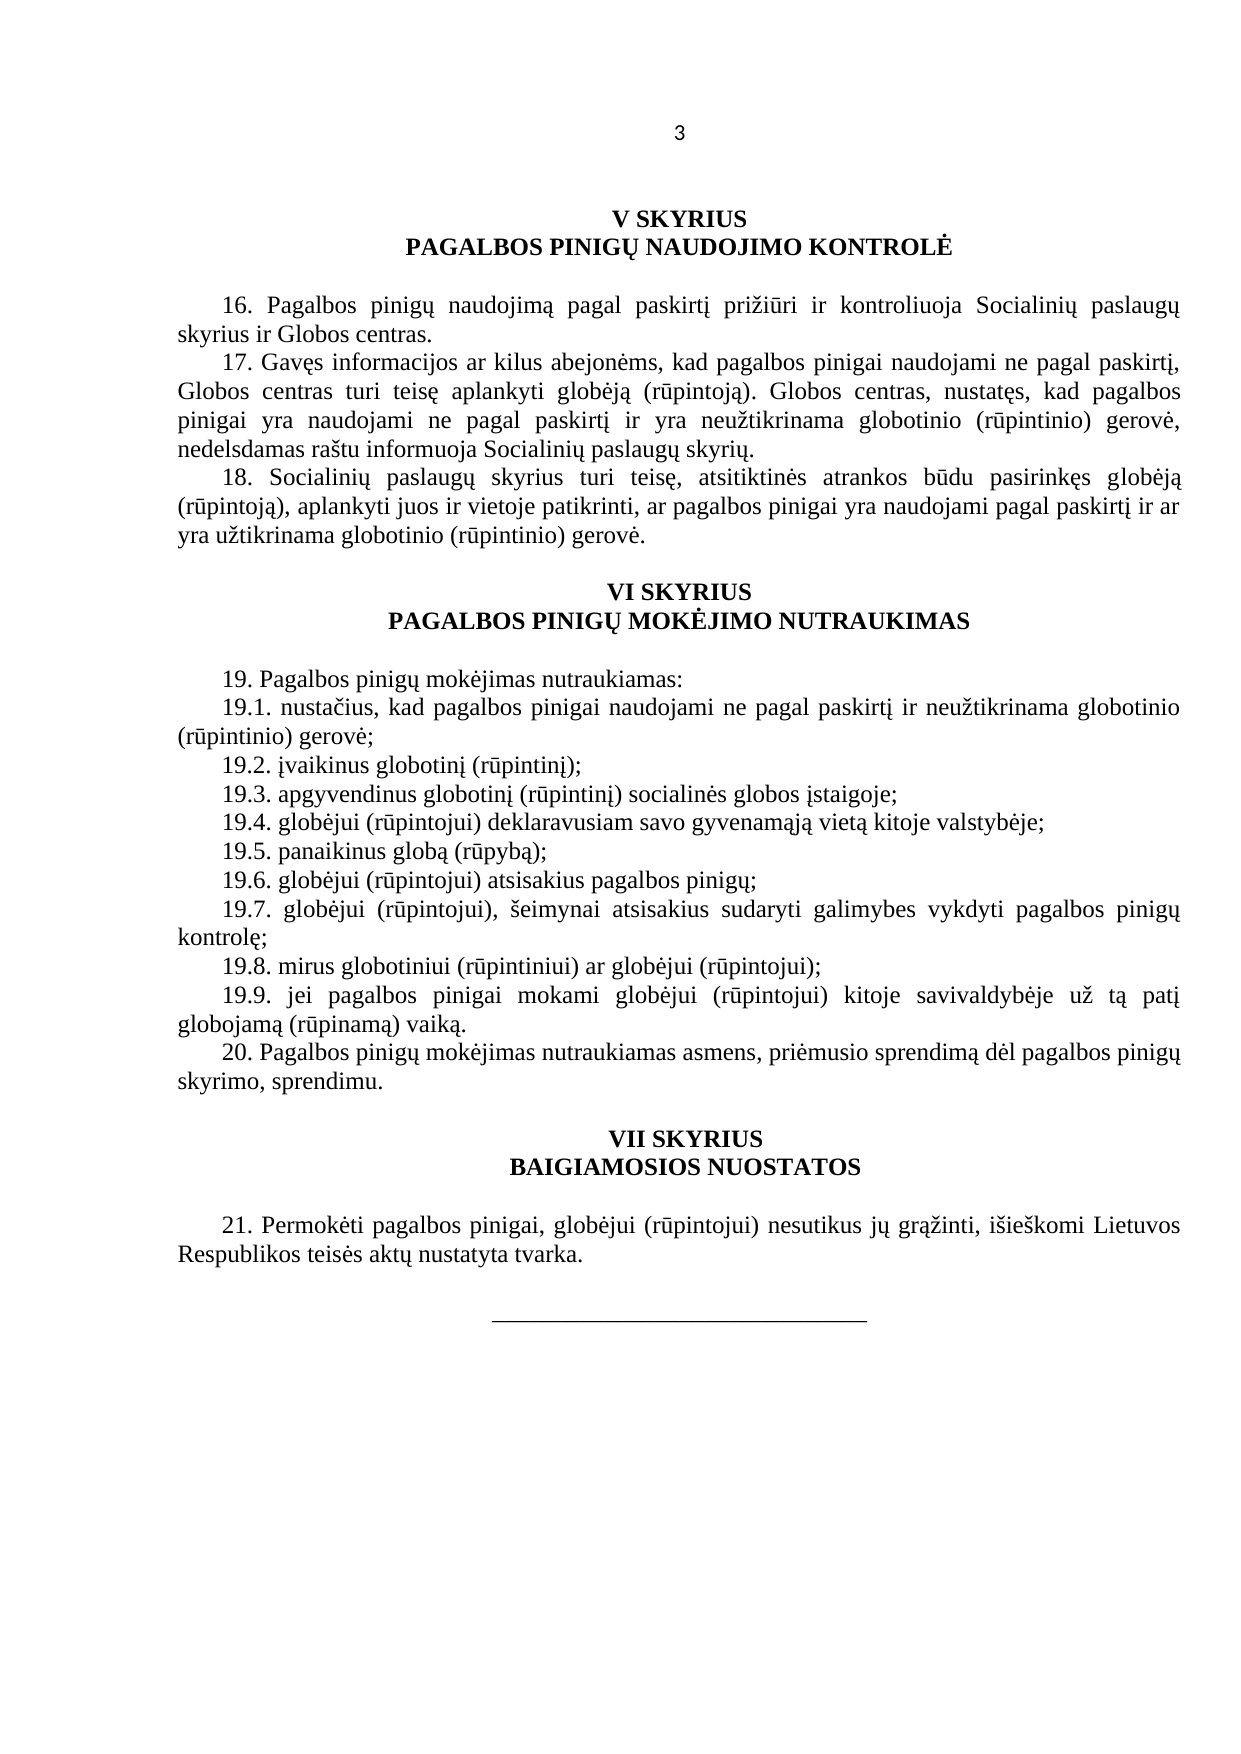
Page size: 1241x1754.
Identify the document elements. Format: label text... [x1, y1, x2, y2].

text 18. Socialinių paslaugų skyrius turi teisę, atsitiktinės atrankos būdu pasirinkęs globėją (rūpintoją), aplankyti juos ir vietoje patikrinti, ar pagalbos pinigai yra naudojami pagal paskirtį ir ar yra užtikrinama globotinio (rūpintinio) gerovė. [177, 462, 1181, 549]
text 19.9. jei pagalbos pinigai mokami globėjui (rūpintojui) kitoje savivaldybėje už tą patį globojamą (rūpinamą) vaiką. [177, 980, 1181, 1037]
text 19.8. mirus globotiniui (rūpintiniui) ar globėjui (rūpintojui); [177, 951, 1181, 980]
text 20. Pagalbos pinigų mokėjimas nutraukiamas asmens, priėmusio sprendimą dėl pagalbos pinigų skyrimo, sprendimu. [177, 1037, 1181, 1095]
text 19.4. globėjui (rūpintojui) deklaravusiam savo gyvenamąją vietą kitoje valstybėje; [177, 807, 1181, 836]
text 17. Gavęs informacijos ar kilus abejonėms, kad pagalbos pinigai naudojami ne pagal paskirtį, Globos centras turi teisę aplankyti globėją (rūpintoją). Globos centras, nustatęs, kad pagalbos pinigai yra naudojami ne pagal paskirtį ir yra neužtikrinama globotinio (rūpintinio) gerovė, nedelsdamas raštu informuoja Socialinių paslaugų skyrių. [177, 347, 1181, 462]
text BAIGIAMOSIOS NUOSTATOS [177, 1152, 1181, 1181]
text 19.3. apgyvendinus globotinį (rūpintinį) socialinės globos įstaigoje; [177, 779, 1181, 807]
text 19.2. įvaikinus globotinį (rūpintinį); [177, 750, 1181, 779]
text 19.1. nustačius, kad pagalbos pinigai naudojami ne pagal paskirtį ir neužtikrinama globotinio (rūpintinio) gerovė; [177, 692, 1181, 750]
text 19.6. globėjui (rūpintojui) atsisakius pagalbos pinigų; [177, 865, 1181, 894]
text ______________________________ [177, 1296, 1181, 1325]
text 16. Pagalbos pinigų naudojimą pagal paskirtį prižiūri ir kontroliuoja Socialinių paslaugų skyrius ir Globos centras. [177, 290, 1181, 347]
text 19.7. globėjui (rūpintojui), šeimynai atsisakius sudaryti galimybes vykdyti pagalbos pinigų kontrolę; [177, 894, 1181, 951]
text PAGALBOS PINIGŲ NAUDOJIMO KONTROLĖ [177, 232, 1181, 261]
text 21. Permokėti pagalbos pinigai, globėjui (rūpintojui) nesutikus jų grąžinti, išieškomi Lietuvos Respublikos teisės aktų nustatyta tvarka. [177, 1210, 1181, 1267]
text VII SKYRIUS [177, 1124, 1181, 1152]
text VI SKYRIUS [177, 577, 1181, 606]
text V SKYRIUS [177, 204, 1181, 232]
text 19.5. panaikinus globą (rūpybą); [177, 836, 1181, 865]
text 19. Pagalbos pinigų mokėjimas nutraukiamas: [177, 664, 1181, 692]
text PAGALBOS PINIGŲ MOKĖJIMO NUTRAUKIMAS [177, 606, 1181, 635]
